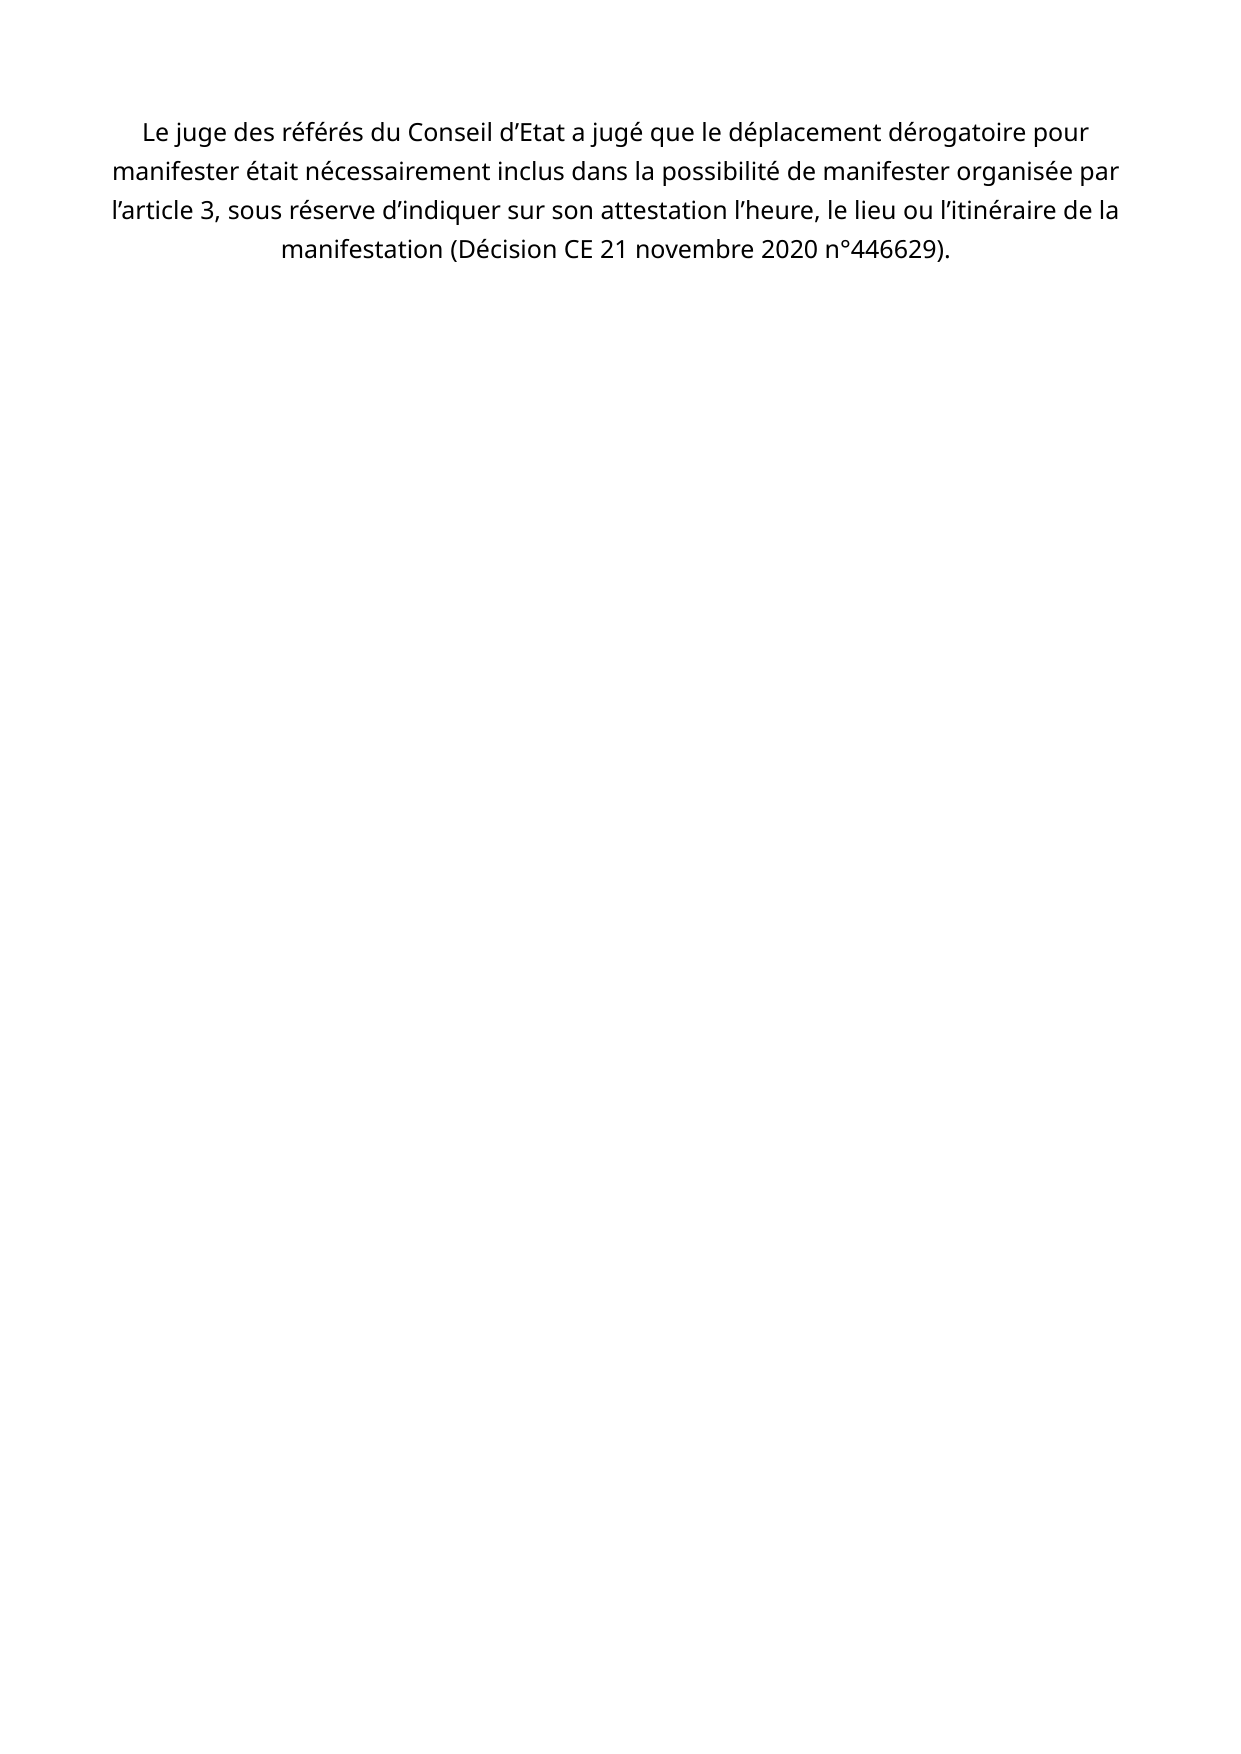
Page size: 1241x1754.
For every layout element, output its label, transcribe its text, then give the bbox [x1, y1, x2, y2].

text Le juge des référés du Conseil d’Etat a jugé que le déplacement dérogatoire pour manifester était nécessairement inclus dans la possibilité de manifester organisée par l’article 3, sous réserve d’indiquer sur son attestation l’heure, le lieu ou l’itinéraire de la manifestation (Décision CE 21 novembre 2020 n°446629). [84, 114, 1147, 266]
